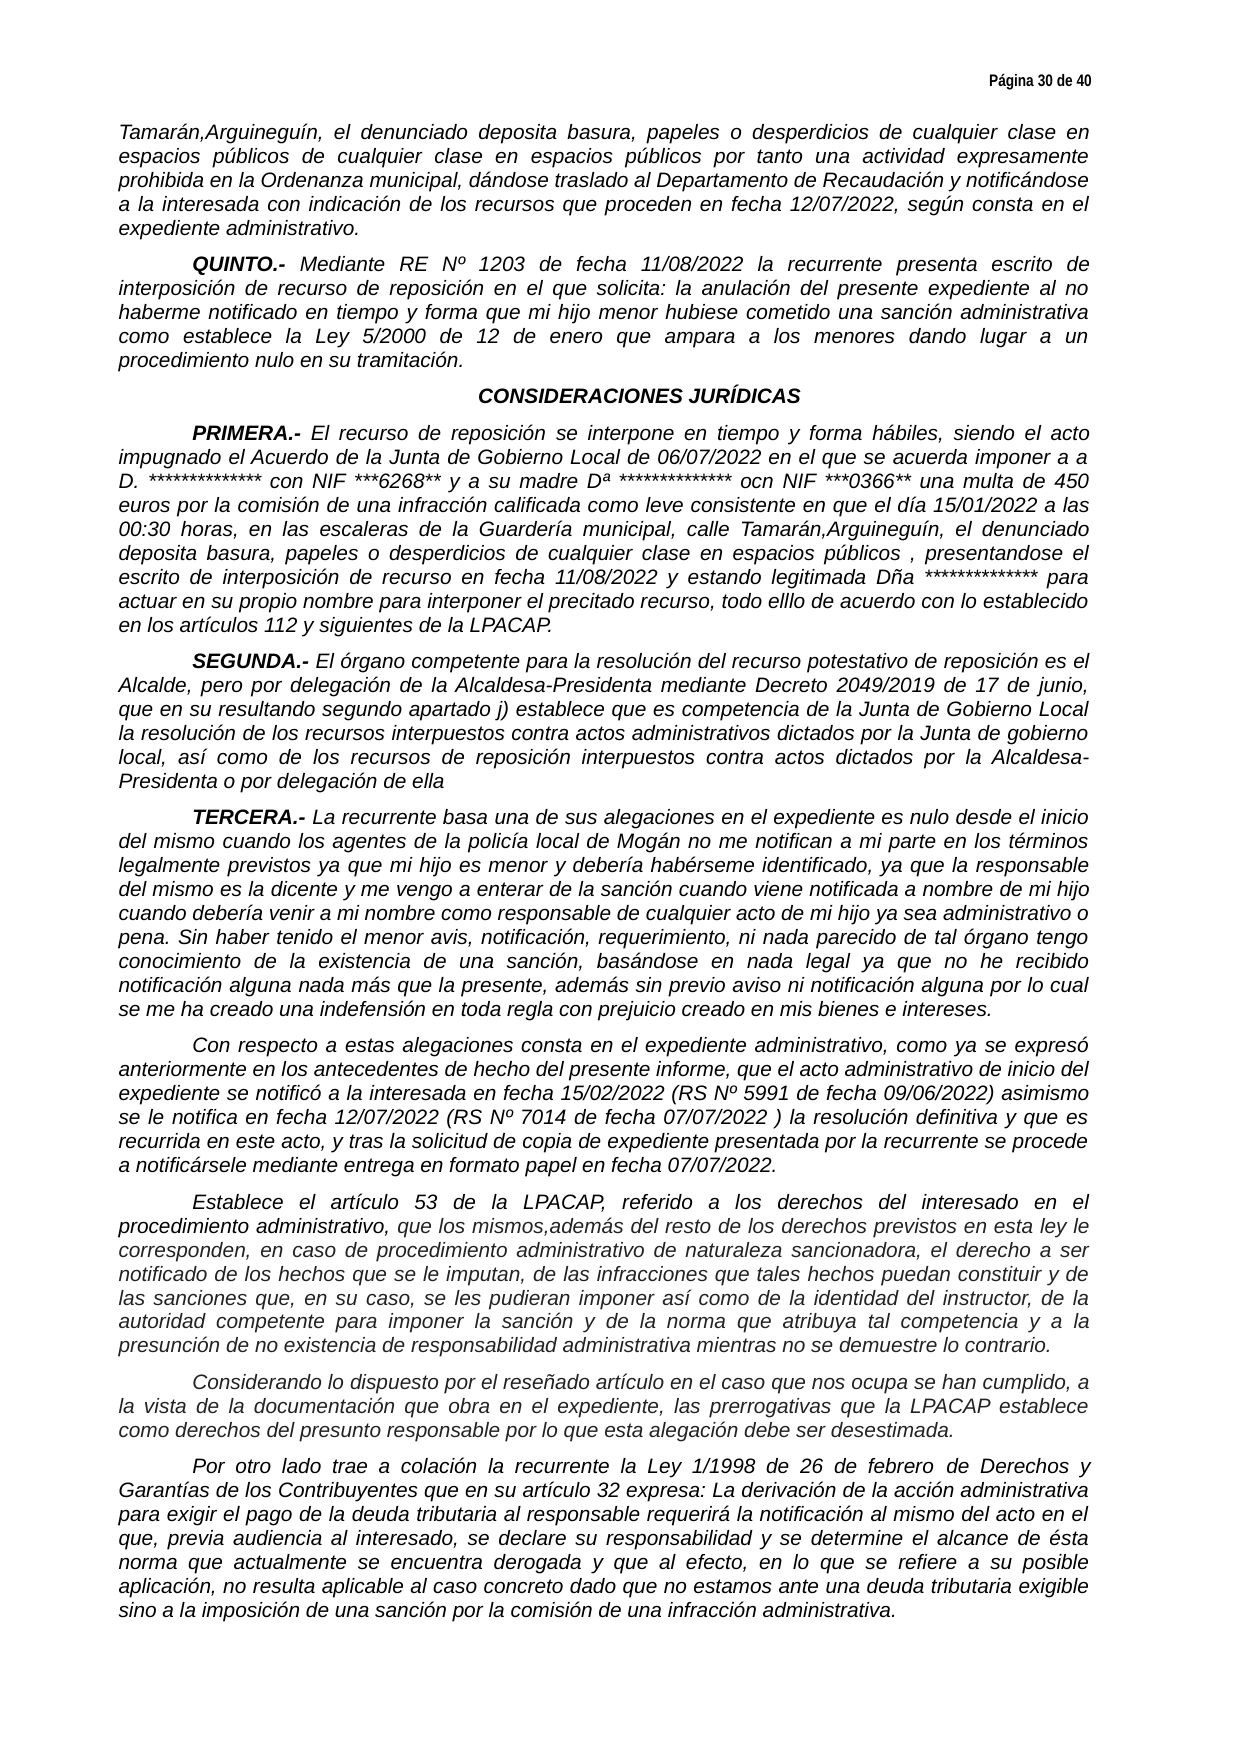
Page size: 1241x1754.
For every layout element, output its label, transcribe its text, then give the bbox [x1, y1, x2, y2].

text Considerando lo dispuesto por el reseñado artículo en el caso que nos ocupa se han cumplido, a la vista de la documentación que obra en el expediente, las prerrogativas que la LPACAP establece como derechos del presunto responsable por lo que esta alegación debe ser desestimada. [118, 1370, 1092, 1442]
text CONSIDERACIONES JURÍDICAS [118, 384, 1092, 408]
text TERCERA.- La recurrente basa una de sus alegaciones en el expediente es nulo desde el inicio del mismo cuando los agentes de la policía local de Mogán no me notifican a mi parte en los términos legalmente previstos ya que mi hijo es menor y debería habérseme identificado, ya que la responsable del mismo es la dicente y me vengo a enterar de la sanción cuando viene notificada a nombre de mi hijo cuando debería venir a mi nombre como responsable de cualquier acto de mi hijo ya sea administrativo o pena. Sin haber tenido el menor avis, notificación, requerimiento, ni nada parecido de tal órgano tengo conocimiento de la existencia de una sanción, basándose en nada legal ya que no he recibido notificación alguna nada más que la presente, además sin previo aviso ni notificación alguna por lo cual se me ha creado una indefensión en toda regla con prejuicio creado en mis bienes e intereses. [118, 805, 1092, 1021]
text Con respecto a estas alegaciones consta en el expediente administrativo, como ya se expresó anteriormente en los antecedentes de hecho del presente informe, que el acto administrativo de inicio del expediente se notificó a la interesada en fecha 15/02/2022 (RS Nº 5991 de fecha 09/06/2022) asimismo se le notifica en fecha 12/07/2022 (RS Nº 7014 de fecha 07/07/2022 ) la resolución definitiva y que es recurrida en este acto, y tras la solicitud de copia de expediente presentada por la recurrente se procede a notificársele mediante entrega en formato papel en fecha 07/07/2022. [118, 1033, 1092, 1177]
text SEGUNDA.- El órgano competente para la resolución del recurso potestativo de reposición es el Alcalde, pero por delegación de la Alcaldesa-Presidenta mediante Decreto 2049/2019 de 17 de junio, que en su resultando segundo apartado j) establece que es competencia de la Junta de Gobierno Local la resolución de los recursos interpuestos contra actos administrativos dictados por la Junta de gobierno local, así como de los recursos de reposición interpuestos contra actos dictados por la Alcaldesa-Presidenta o por delegación de ella [118, 649, 1092, 793]
text PRIMERA.- El recurso de reposición se interpone en tiempo y forma hábiles, siendo el acto impugnado el Acuerdo de la Junta de Gobierno Local de 06/07/2022 en el que se acuerda imponer a a D. ************** con NIF ***6268** y a su madre Dª ************** ocn NIF ***0366** una multa de 450 euros por la comisión de una infracción calificada como leve consistente en que el día 15/01/2022 a las 00:30 horas, en las escaleras de la Guardería municipal, calle Tamarán,Arguineguín, el denunciado deposita basura, papeles o desperdicios de cualquier clase en espacios públicos , presentandose el escrito de interposición de recurso en fecha 11/08/2022 y estando legitimada Dña ************** para actuar en su propio nombre para interponer el precitado recurso, todo elllo de acuerdo con lo establecido en los artículos 112 y siguientes de la LPACAP. [118, 421, 1092, 636]
text QUINTO.- Mediante RE Nº 1203 de fecha 11/08/2022 la recurrente presenta escrito de interposición de recurso de reposición en el que solicita: la anulación del presente expediente al no haberme notificado en tiempo y forma que mi hijo menor hubiese cometido una sanción administrativa como establece la Ley 5/2000 de 12 de enero que ampara a los menores dando lugar a un procedimiento nulo en su tramitación. [118, 252, 1092, 372]
text Por otro lado trae a colación la recurrente la Ley 1/1998 de 26 de febrero de Derechos y Garantías de los Contribuyentes que en su artículo 32 expresa: La derivación de la acción administrativa para exigir el pago de la deuda tributaria al responsable requerirá la notificación al mismo del acto en el que, previa audiencia al interesado, se declare su responsabilidad y se determine el alcance de ésta norma que actualmente se encuentra derogada y que al efecto, en lo que se refiere a su posible aplicación, no resulta aplicable al caso concreto dado que no estamos ante una deuda tributaria exigible sino a la imposición de una sanción por la comisión de una infracción administrativa. [118, 1454, 1092, 1622]
text Tamarán,Arguineguín, el denunciado deposita basura, papeles o desperdicios de cualquier clase en espacios públicos de cualquier clase en espacios públicos por tanto una actividad expresamente prohibida en la Ordenanza municipal, dándose traslado al Departamento de Recaudación y notificándose a la interesada con indicación de los recursos que proceden en fecha 12/07/2022, según consta en el expediente administrativo. [118, 120, 1092, 239]
text Establece el artículo 53 de la LPACAP, referido a los derechos del interesado en el procedimiento administrativo, que los mismos,además del resto de los derechos previstos en esta ley le corresponden, en caso de procedimiento administrativo de naturaleza sancionadora, el derecho a ser notificado de los hechos que se le imputan, de las infracciones que tales hechos puedan constituir y de las sanciones que, en su caso, se les pudieran imponer así como de la identidad del instructor, de la autoridad competente para imponer la sanción y de la norma que atribuya tal competencia y a la presunción de no existencia de responsabilidad administrativa mientras no se demuestre lo contrario. [118, 1189, 1092, 1357]
